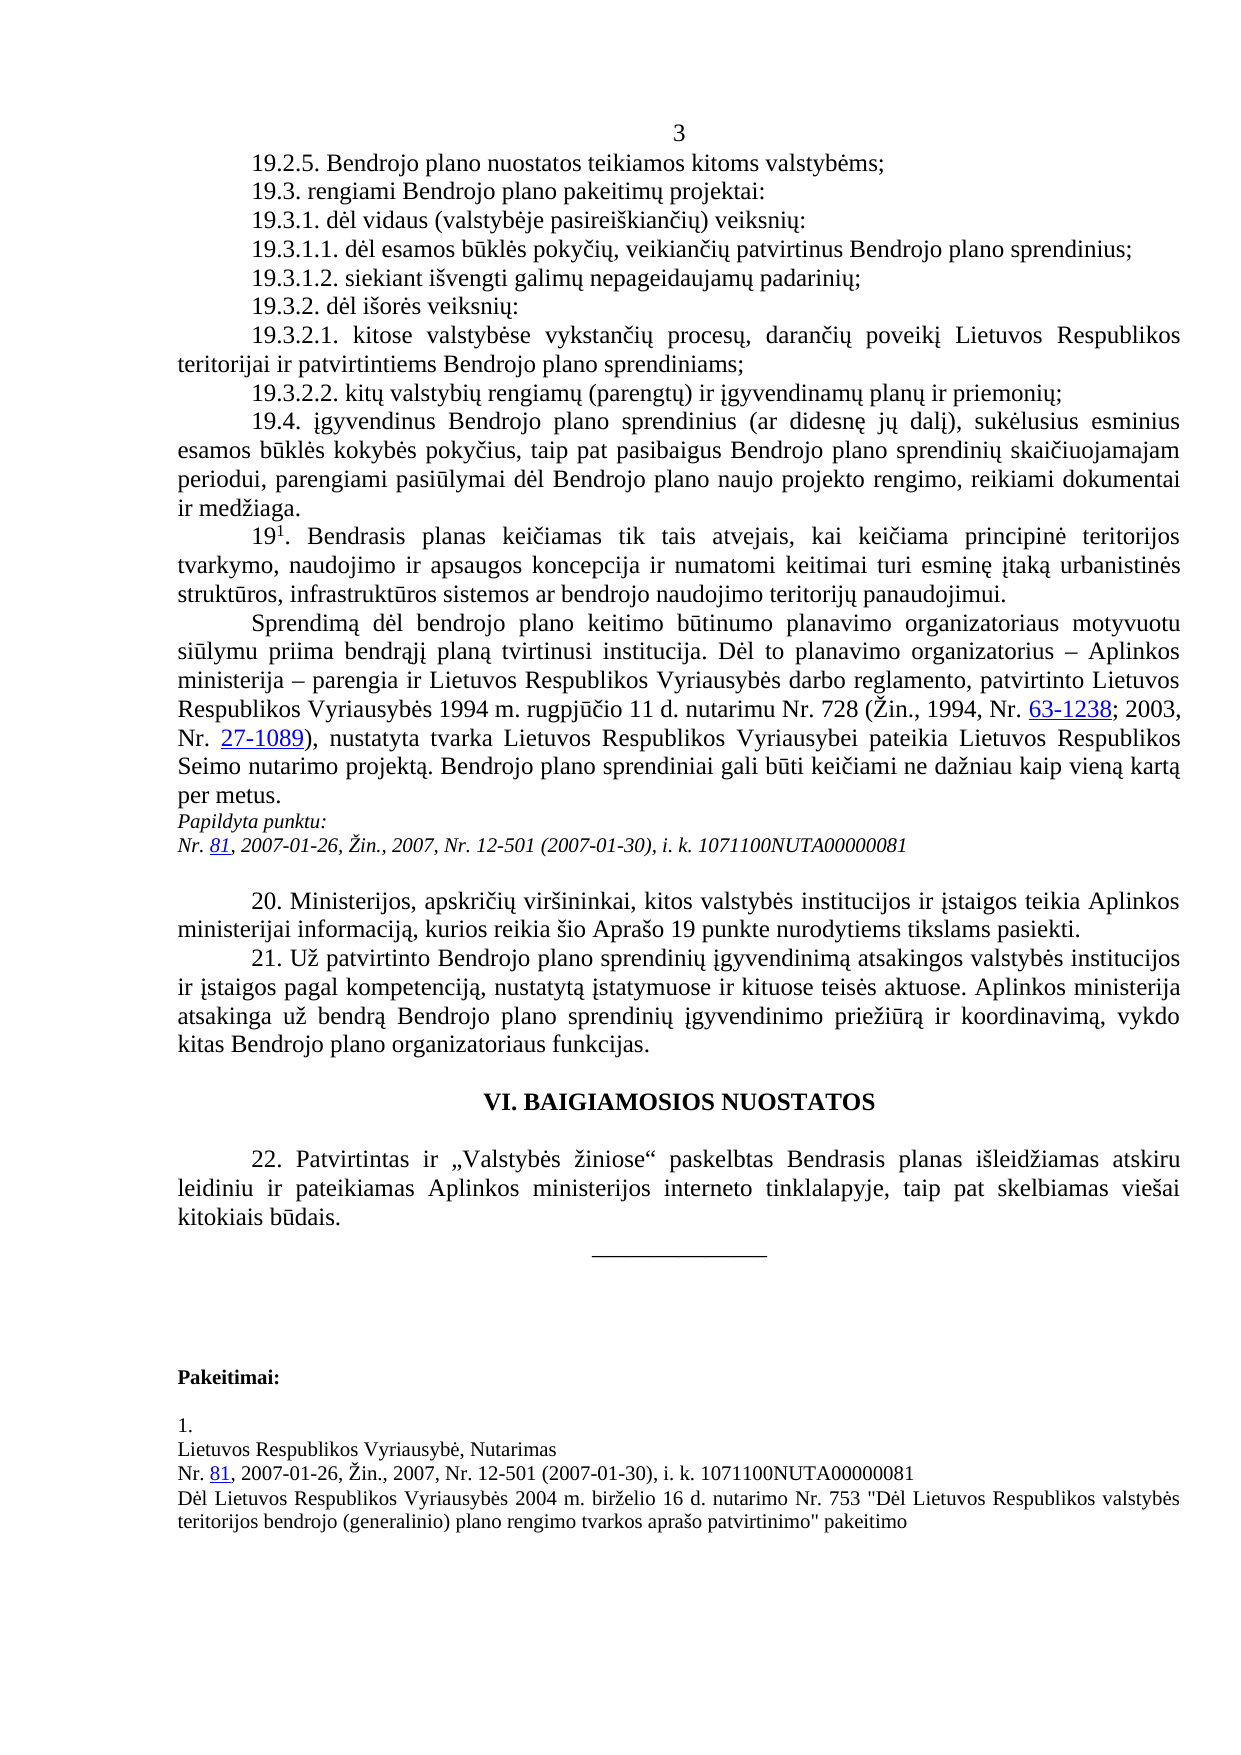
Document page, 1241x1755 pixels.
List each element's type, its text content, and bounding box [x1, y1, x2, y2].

text 22. Patvirtintas ir „Valstybės žiniose“ paskelbtas Bendrasis planas išleidžiamas atskiru leidiniu ir pateikiamas Aplinkos ministerijos interneto tinklalapyje, taip pat skelbiamas viešai kitokiais būdais. [177, 1144, 1181, 1231]
text 21. Už patvirtinto Bendrojo plano sprendinių įgyvendinimą atsakingos valstybės institucijos ir įstaigos pagal kompetenciją, nustatytą įstatymuose ir kituose teisės aktuose. Aplinkos ministerija atsakinga už bendrą Bendrojo plano sprendinių įgyvendinimo priežiūrą ir koordinavimą, vykdo kitas Bendrojo plano organizatoriaus funkcijas. [177, 943, 1181, 1058]
text Papildyta punktu: [177, 809, 1181, 833]
text Nr. 81, 2007-01-26, Žin., 2007, Nr. 12-501 (2007-01-30), i. k. 1071100NUTA00000081 [177, 833, 1181, 857]
text 19.2.5. Bendrojo plano nuostatos teikiamos kitoms valstybėms; [177, 148, 1181, 176]
text VI. BAIGIAMOSIOS NUOSTATOS [177, 1087, 1181, 1116]
text 19.3.2.2. kitų valstybių rengiamų (parengtų) ir įgyvendinamų planų ir priemonių; [177, 378, 1181, 406]
text 19.4. įgyvendinus Bendrojo plano sprendinius (ar didesnę jų dalį), sukėlusius esminius esamos būklės kokybės pokyčius, taip pat pasibaigus Bendrojo plano sprendinių skaičiuojamajam periodui, parengiami pasiūlymai dėl Bendrojo plano naujo projekto rengimo, reikiami dokumentai ir medžiaga. [177, 406, 1181, 521]
text Pakeitimai: [177, 1365, 1181, 1389]
text Lietuvos Respublikos Vyriausybė, Nutarimas [177, 1437, 1181, 1461]
text 191. Bendrasis planas keičiamas tik tais atvejais, kai keičiama principinė teritorijos tvarkymo, naudojimo ir apsaugos koncepcija ir numatomi keitimai turi esminę įtaką urbanistinės struktūros, infrastruktūros sistemos ar bendrojo naudojimo teritorijų panaudojimui. [177, 521, 1181, 608]
text 19.3.1. dėl vidaus (valstybėje pasireiškiančių) veiksnių: [177, 205, 1181, 234]
text 19.3.1.1. dėl esamos būklės pokyčių, veikiančių patvirtinus Bendrojo plano sprendinius; [177, 234, 1181, 263]
text ______________ [177, 1231, 1181, 1259]
text Dėl Lietuvos Respublikos Vyriausybės 2004 m. birželio 16 d. nutarimo Nr. 753 "Dėl Lietuvos Respublikos valstybės teritorijos bendrojo (generalinio) plano rengimo tvarkos aprašo patvirtinimo" pakeitimo [177, 1485, 1181, 1533]
text 20. Ministerijos, apskričių viršininkai, kitos valstybės institucijos ir įstaigos teikia Aplinkos ministerijai informaciją, kurios reikia šio Aprašo 19 punkte nurodytiems tikslams pasiekti. [177, 886, 1181, 943]
text 19.3.2. dėl išorės veiksnių: [177, 291, 1181, 320]
text 19.3.2.1. kitose valstybėse vykstančių procesų, darančių poveikį Lietuvos Respublikos teritorijai ir patvirtintiems Bendrojo plano sprendiniams; [177, 320, 1181, 378]
text Nr. 81, 2007-01-26, Žin., 2007, Nr. 12-501 (2007-01-30), i. k. 1071100NUTA00000081 [177, 1461, 1181, 1485]
text Sprendimą dėl bendrojo plano keitimo būtinumo planavimo organizatoriaus motyvuotu siūlymu priima bendrąjį planą tvirtinusi institucija. Dėl to planavimo organizatorius – Aplinkos ministerija – parengia ir Lietuvos Respublikos Vyriausybės darbo reglamento, patvirtinto Lietuvos Respublikos Vyriausybės 1994 m. rugpjūčio 11 d. nutarimu Nr. 728 (Žin., 1994, Nr. 63-1238; 2003, Nr. 27-1089), nustatyta tvarka Lietuvos Respublikos Vyriausybei pateikia Lietuvos Respublikos Seimo nutarimo projektą. Bendrojo plano sprendiniai gali būti keičiami ne dažniau kaip vieną kartą per metus. [177, 608, 1181, 809]
text 19.3.1.2. siekiant išvengti galimų nepageidaujamų padarinių; [177, 263, 1181, 291]
text 19.3. rengiami Bendrojo plano pakeitimų projektai: [177, 176, 1181, 205]
text 1. [177, 1413, 1181, 1437]
